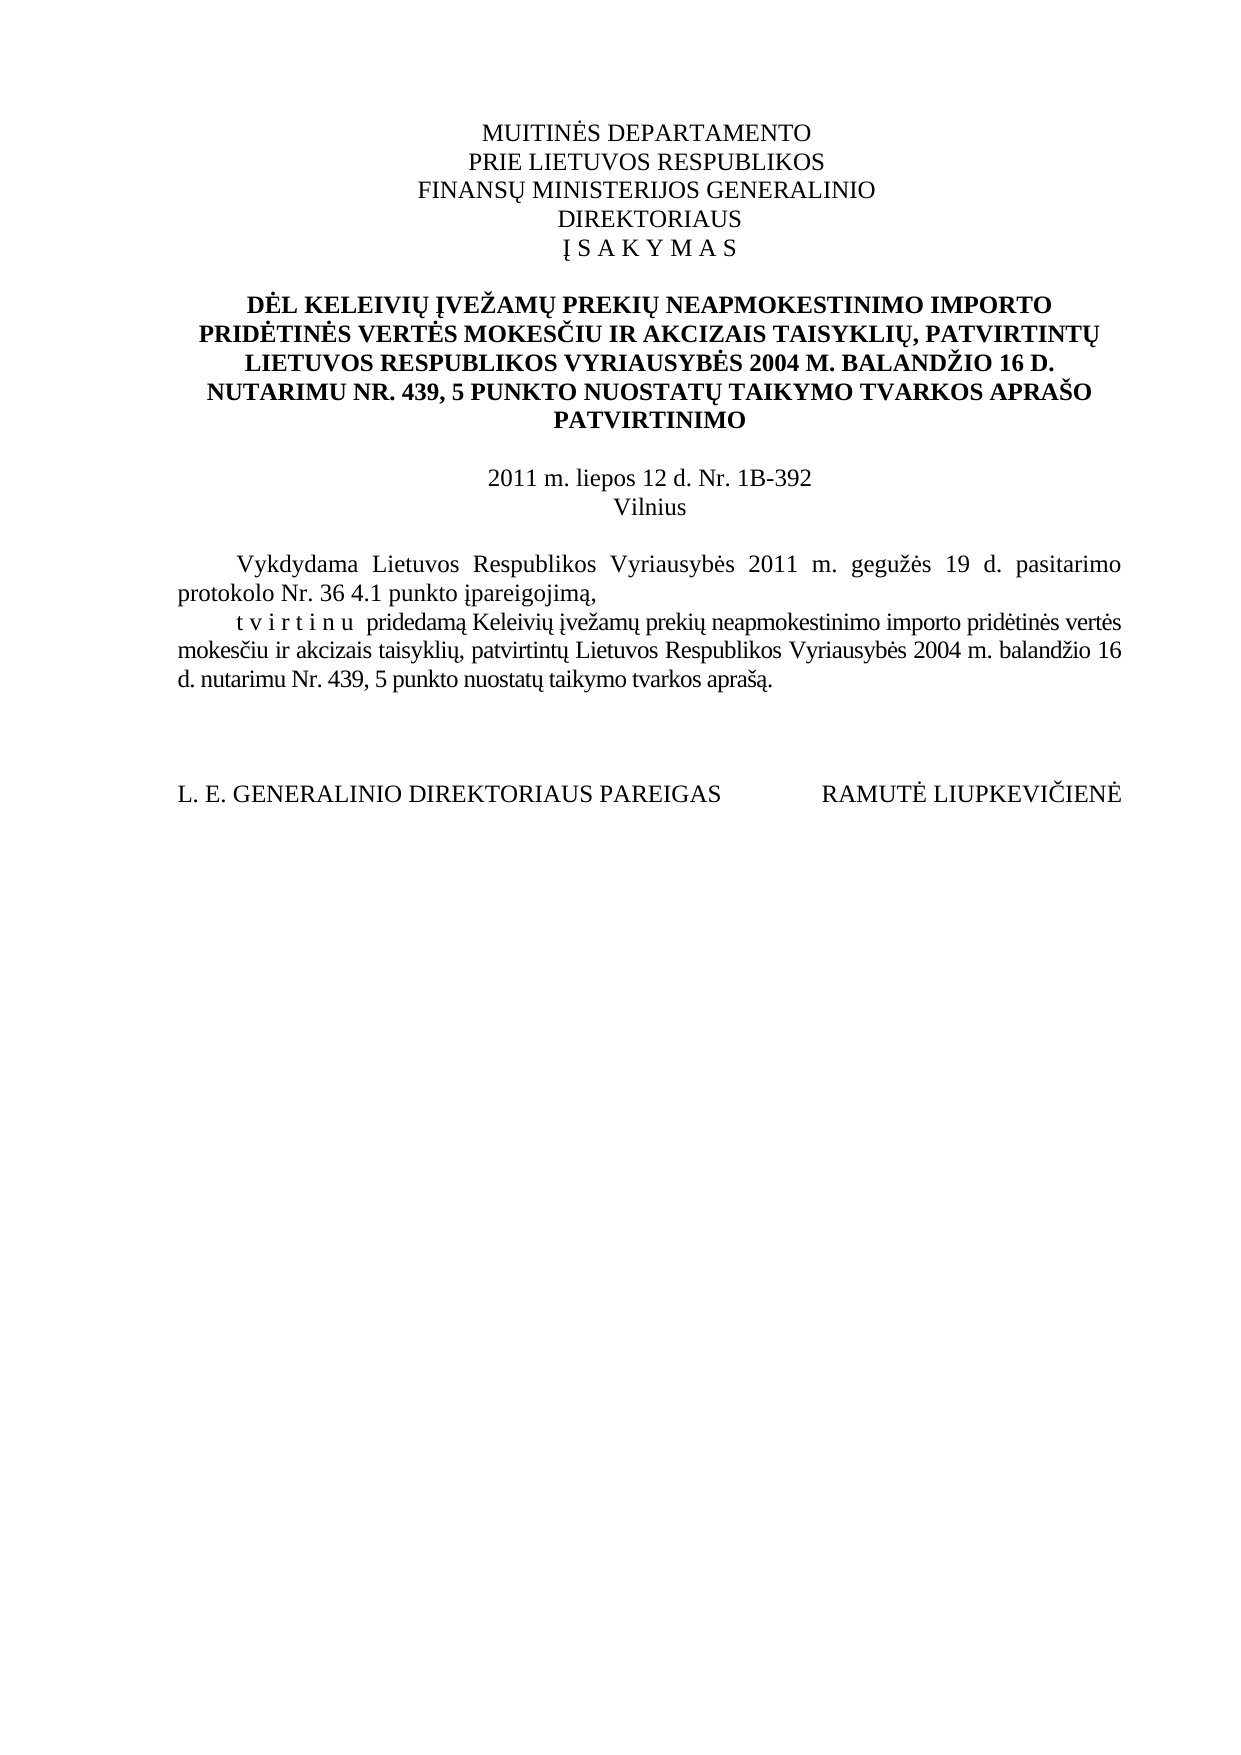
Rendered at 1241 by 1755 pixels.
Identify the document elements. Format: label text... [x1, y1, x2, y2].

text MUITINĖS DEPARTAMENTO [177, 118, 1122, 147]
text PRIE LIETUVOS RESPUBLIKOS FINANSŲ MINISTERIJOS GENERALINIO [177, 147, 1122, 204]
text ĮSAKYMAS [177, 233, 1122, 262]
text Vilnius [177, 492, 1122, 521]
text L. e. generalinio direktoriaus pareigas ramutė Liupkevičienė [177, 779, 1122, 808]
text tvirtinu pridedamą Keleivių įvežamų prekių neapmokestinimo importo pridėtinės vertės mokesčiu ir akcizais taisyklių, patvirtintų Lietuvos Respublikos Vyriausybės 2004 m. balandžio 16 d. nutarimu Nr. 439, 5 punkto nuostatų taikymo tvarkos aprašą. [177, 607, 1122, 693]
text DĖL KELEIVIŲ ĮVEŽAMŲ PREKIŲ NEAPMOKESTINIMO IMPORTO PRIDĖTINĖS VERTĖS MOKESČIU IR AKCIZAIS TAISYKLIŲ, PATVIRTINTŲ LIETUVOS RESPUBLIKOS VYRIAUSYBĖS 2004 M. BALANDŽIO 16 D. NUTARIMU Nr. 439, 5 PUNKTO NUOSTATŲ TAIKYMO TVARKOS APRAŠO PATVIRTINIMO [177, 291, 1122, 434]
text Vykdydama Lietuvos Respublikos Vyriausybės 2011 m. gegužės 19 d. pasitarimo protokolo Nr. 36 4.1 punkto įpareigojimą, [177, 549, 1122, 607]
text 2011 m. liepos 12 d. Nr. 1B-392 [177, 463, 1122, 492]
text DIREKTORIAUS [177, 204, 1122, 233]
